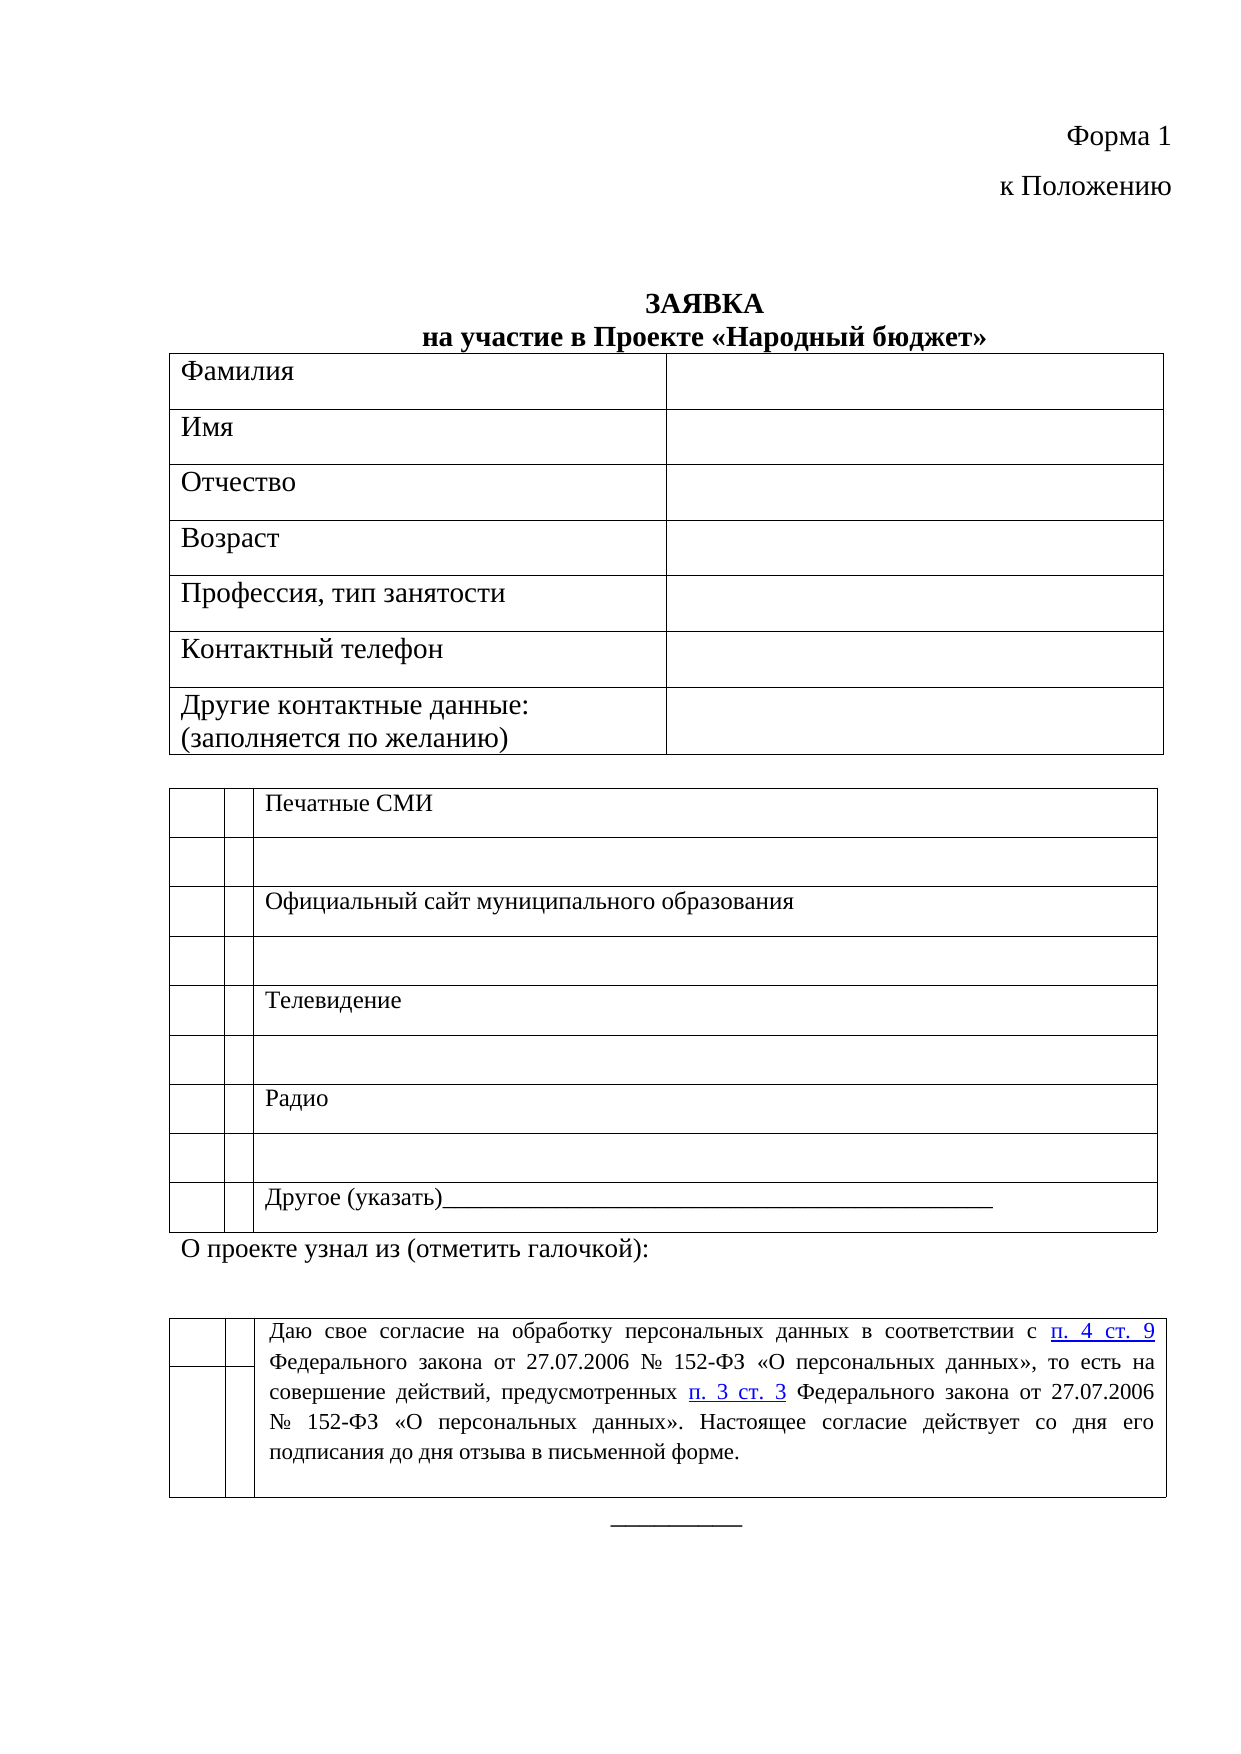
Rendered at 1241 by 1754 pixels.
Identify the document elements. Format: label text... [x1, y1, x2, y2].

table_header [225, 789, 253, 837]
table_cell [226, 1367, 254, 1497]
table_cell [225, 887, 253, 936]
table_cell Другие контактные данные: (заполняется по желанию) [170, 688, 666, 754]
table_cell [667, 521, 1163, 575]
table_cell [170, 1085, 224, 1133]
table_header Фамилия [170, 354, 666, 408]
table_cell [170, 986, 224, 1034]
text ЗАЯВКА [181, 286, 1172, 319]
table_cell [667, 632, 1163, 687]
text к Положению [181, 168, 1172, 202]
table_cell [170, 838, 224, 886]
table_cell [254, 838, 1157, 886]
table_cell [254, 1134, 1157, 1182]
table_header [170, 1319, 225, 1366]
table_cell [170, 1183, 224, 1232]
table_header [667, 354, 1163, 408]
table_header [170, 789, 224, 837]
table_cell Профессия, тип занятости [170, 576, 666, 631]
table_cell [225, 1134, 253, 1182]
table_cell [170, 1036, 224, 1083]
table_cell [170, 937, 224, 985]
table_cell [225, 1085, 253, 1133]
table_cell Контактный телефон [170, 632, 666, 687]
table_cell [225, 838, 253, 886]
table_cell [254, 937, 1157, 985]
text _________ [181, 1497, 1172, 1530]
table_cell Другое (указать)____________________________________________ [254, 1183, 1157, 1232]
table_cell Возраст [170, 521, 666, 575]
table_cell [667, 465, 1163, 520]
table_cell Телевидение [254, 986, 1157, 1034]
table_cell [225, 986, 253, 1034]
table_cell [225, 1183, 253, 1232]
text Форма 1 [181, 118, 1172, 152]
table_cell [170, 1367, 225, 1497]
table_cell [225, 1036, 253, 1083]
table_cell [254, 1036, 1157, 1083]
table_cell Отчество [170, 465, 666, 520]
table_header [226, 1319, 254, 1366]
table_cell Официальный сайт муниципального образования [254, 887, 1157, 936]
table_cell Имя [170, 410, 666, 464]
table_cell [225, 937, 253, 985]
table_cell [170, 1134, 224, 1182]
table_cell [170, 887, 224, 936]
table_cell [667, 410, 1163, 464]
table_cell Радио [254, 1085, 1157, 1133]
table_cell [667, 576, 1163, 631]
table_header Печатные СМИ [254, 789, 1157, 837]
table_cell [667, 688, 1163, 754]
text О проекте узнал из (отметить галочкой): [181, 1232, 1172, 1263]
table_header Даю свое согласие на обработку персональных данных в соответствии с п. 4 ст. 9 Федерального закона от 27.07.2006 № 152-ФЗ «О персональных данных», то есть на совершение действий, предусмотренных п. 3 ст. HYPERLINK "consultantplus://offline/ref=780A88037B324C3F6BFA1CFE238AAD90A5E040EBB90F2FDA4F54EF19311CCBEECCC31A14D212CAE400K0M"3 Федерального закона от 27.07.2006 № 152-ФЗ «О персональных данных». Настоящее согласие действует со дня его подписания до дня отзыва в письменной форме. [255, 1319, 1166, 1497]
text на участие в Проекте «Народный бюджет» [181, 319, 1172, 353]
